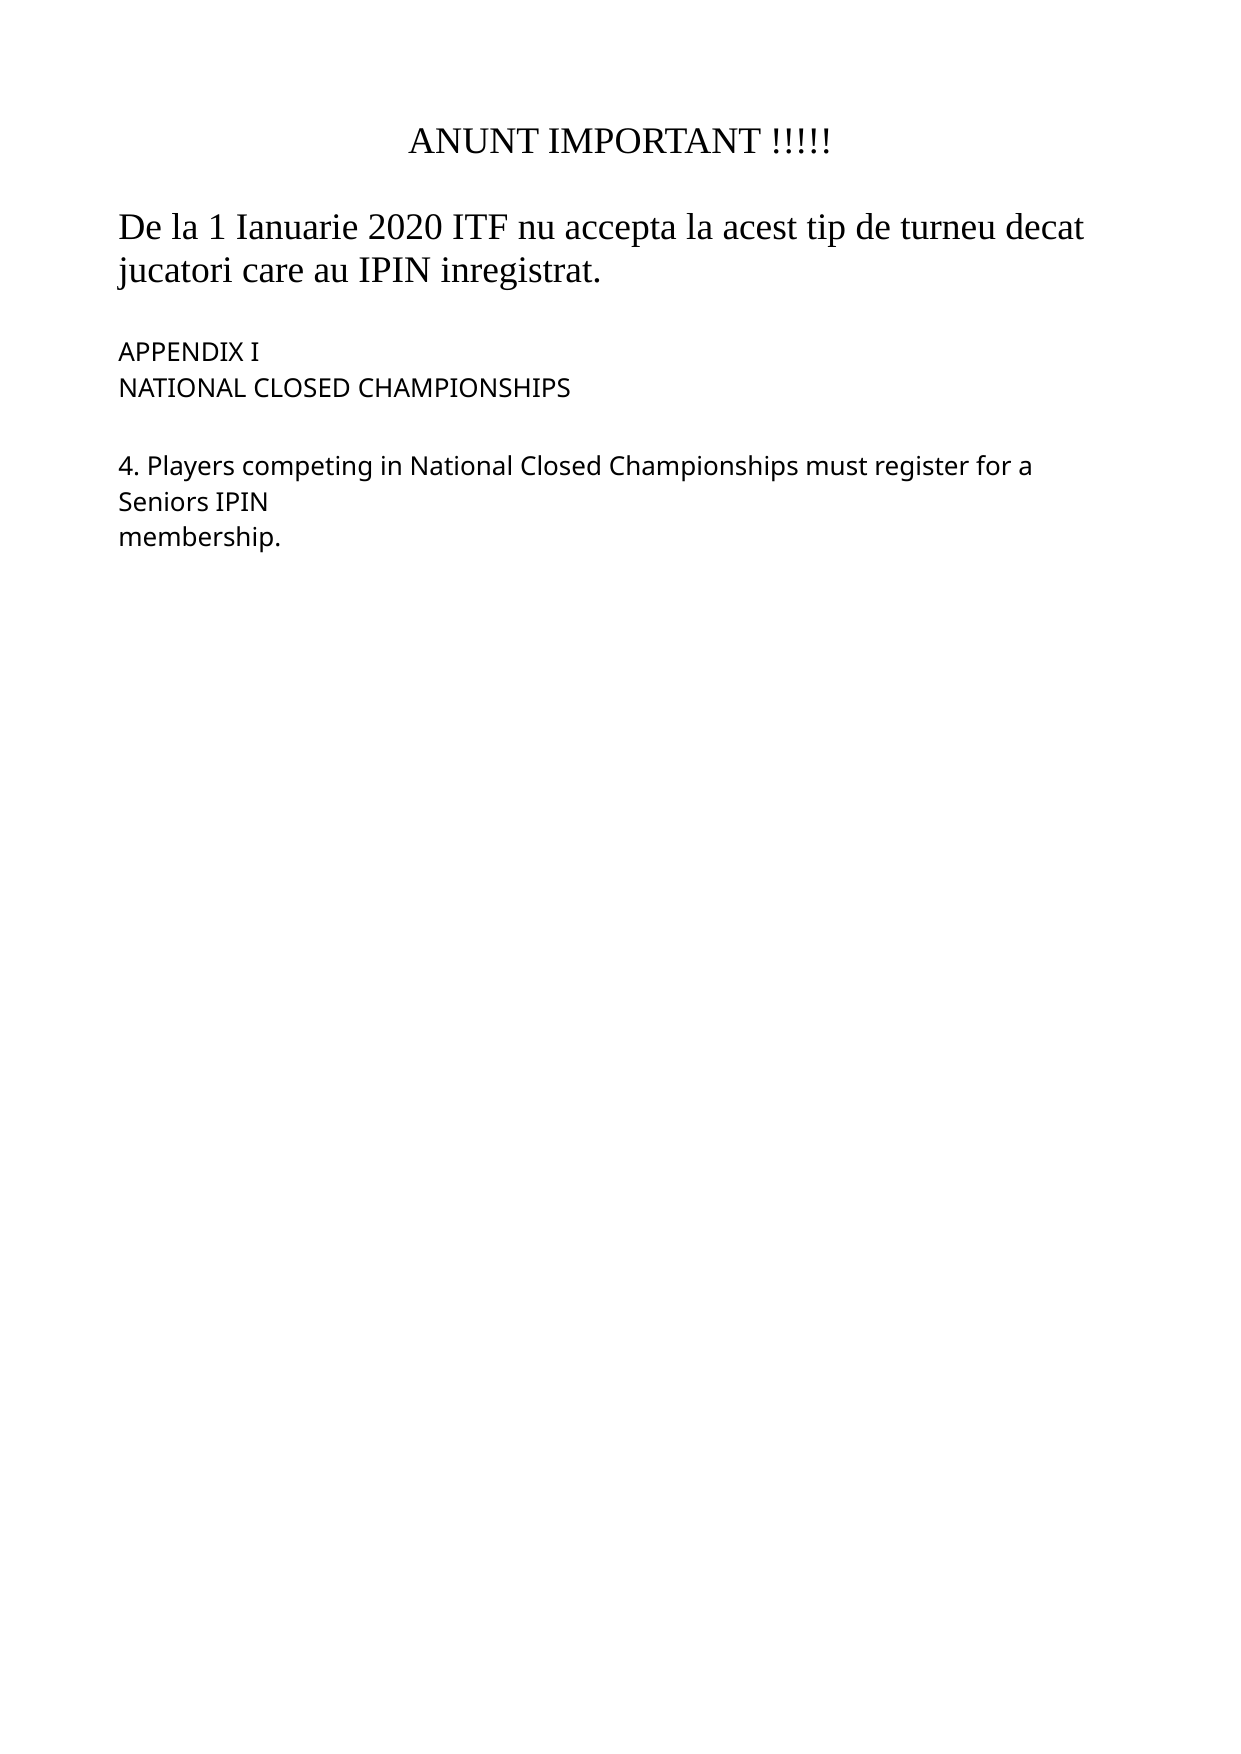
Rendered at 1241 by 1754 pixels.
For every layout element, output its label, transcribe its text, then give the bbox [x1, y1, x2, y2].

text membership. [118, 519, 1122, 554]
text 4. Players competing in National Closed Championships must register for a Seniors IPIN [118, 448, 1122, 519]
text De la 1 Ianuarie 2020 ITF nu accepta la acest tip de turneu decat jucatori care au IPIN inregistrat. [118, 204, 1122, 291]
text ANUNT IMPORTANT !!!!! [118, 118, 1122, 161]
text APPENDIX I [118, 334, 1122, 369]
text NATIONAL CLOSED CHAMPIONSHIPS [118, 369, 1122, 405]
